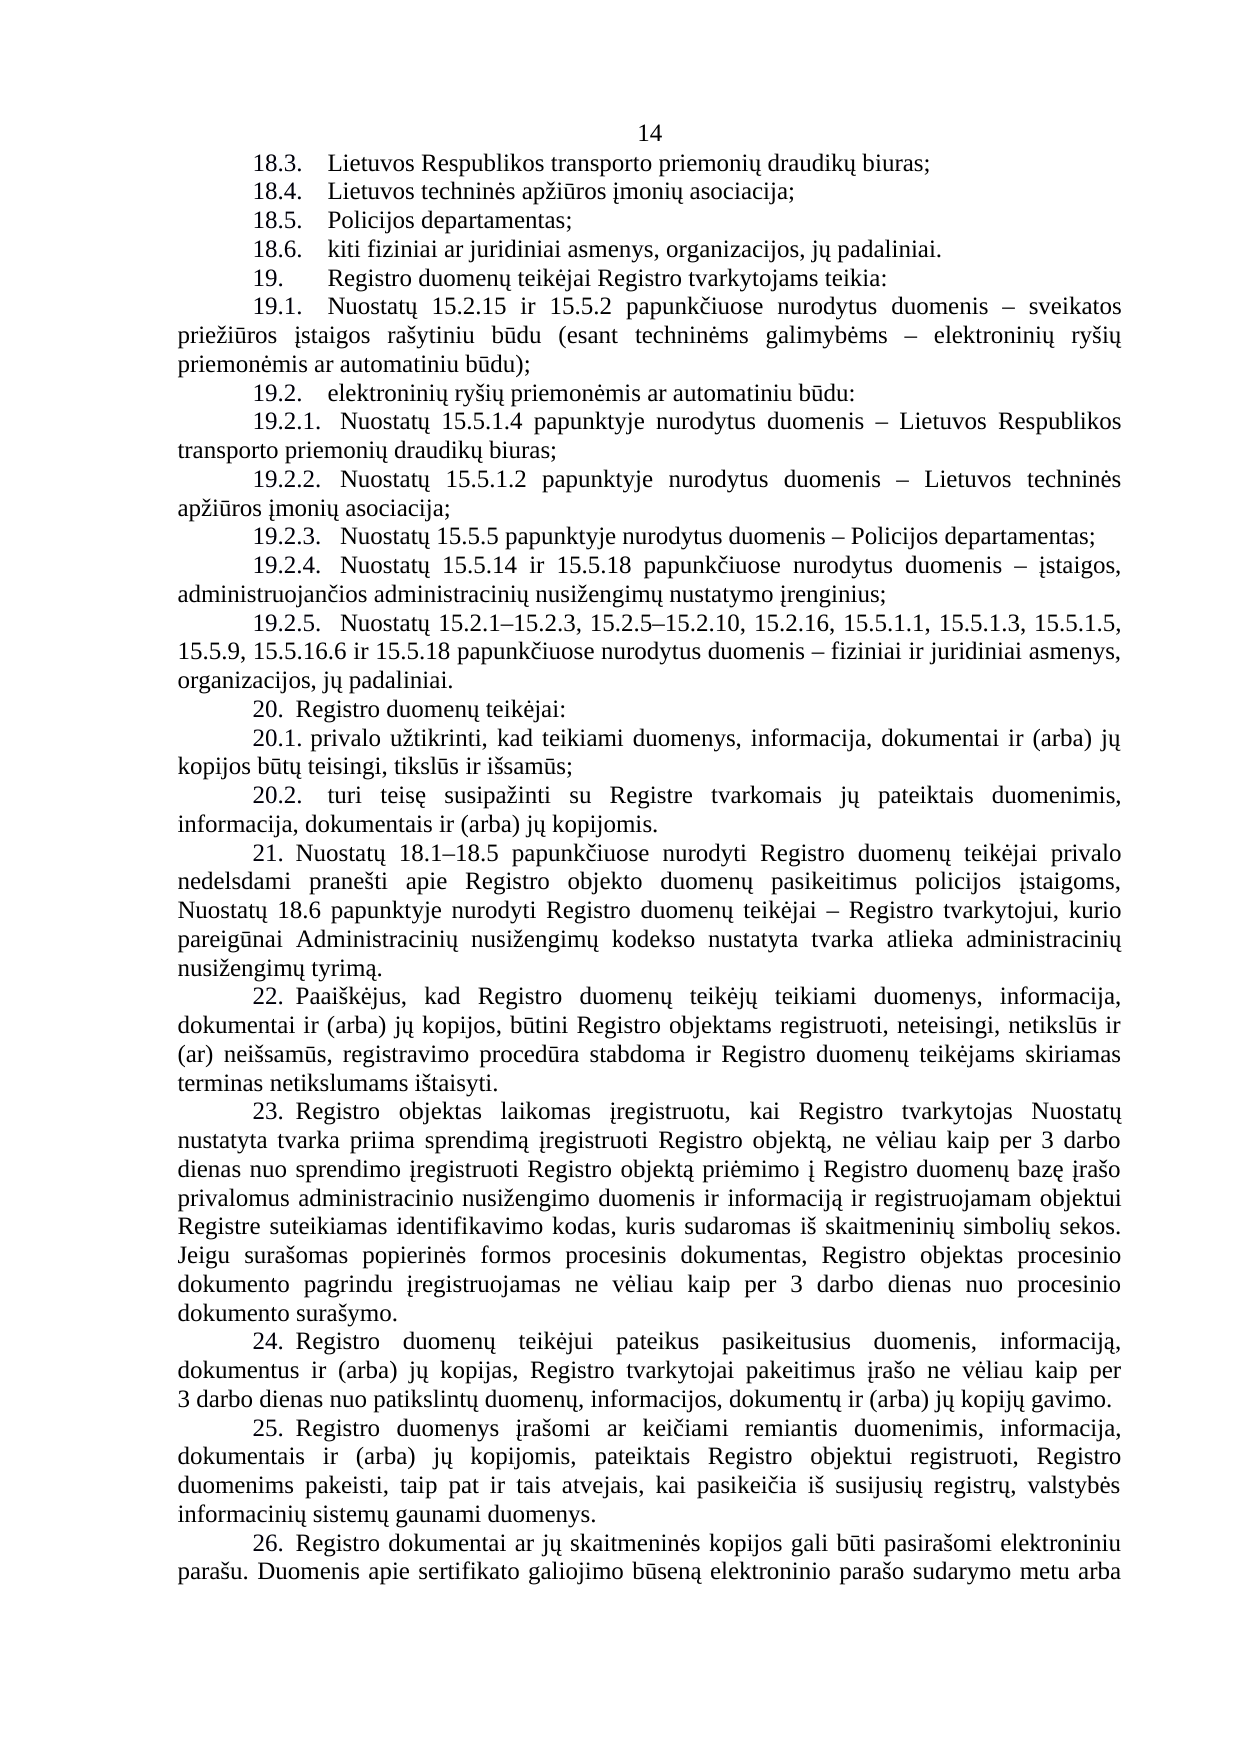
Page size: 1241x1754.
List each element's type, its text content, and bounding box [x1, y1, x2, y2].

text 22. Paaiškėjus, kad Registro duomenų teikėjų teikiami duomenys, informacija, dokumentai ir (arba) jų kopijos, būtini Registro objektams registruoti, neteisingi, netikslūs ir (ar) neišsamūs, registravimo procedūra stabdoma ir Registro duomenų teikėjams skiriamas terminas netikslumams ištaisyti. [177, 981, 1122, 1096]
text 25. Registro duomenys įrašomi ar keičiami remiantis duomenimis, informacija, dokumentais ir (arba) jų kopijomis, pateiktais Registro objektui registruoti, Registro duomenims pakeisti, taip pat ir tais atvejais, kai pasikeičia iš susijusių registrų, valstybės informacinių sistemų gaunami duomenys. [177, 1413, 1122, 1528]
text 20.2. turi teisę susipažinti su Registre tvarkomais jų pateiktais duomenimis, informacija, dokumentais ir (arba) jų kopijomis. [177, 780, 1122, 838]
text 26. Registro dokumentai ar jų skaitmeninės kopijos gali būti pasirašomi elektroniniu parašu. Duomenis apie sertifikato galiojimo būseną elektroninio parašo sudarymo metu arba [177, 1528, 1122, 1585]
text 19.2.3. Nuostatų 15.5.5 papunktyje nurodytus duomenis – Policijos departamentas; [177, 521, 1122, 550]
text 19.2.2. Nuostatų 15.5.1.2 papunktyje nurodytus duomenis – Lietuvos techninės apžiūros įmonių asociacija; [177, 464, 1122, 521]
text 19.1. Nuostatų 15.2.15 ir 15.5.2 papunkčiuose nurodytus duomenis – sveikatos priežiūros įstaigos rašytiniu būdu (esant techninėms galimybėms – elektroninių ryšių priemonėmis ar automatiniu būdu); [177, 291, 1122, 378]
text 20. Registro duomenų teikėjai: [177, 694, 1122, 723]
text 19.2.4. Nuostatų 15.5.14 ir 15.5.18 papunkčiuose nurodytus duomenis – įstaigos, administruojančios administracinių nusižengimų nustatymo įrenginius; [177, 550, 1122, 608]
text 20.1. privalo užtikrinti, kad teikiami duomenys, informacija, dokumentai ir (arba) jų kopijos būtų teisingi, tikslūs ir išsamūs; [177, 723, 1122, 780]
text 19.2.5. Nuostatų 15.2.1–15.2.3, 15.2.5–15.2.10, 15.2.16, 15.5.1.1, 15.5.1.3, 15.5.1.5, 15.5.9, 15.5.16.6 ir 15.5.18 papunkčiuose nurodytus duomenis – fiziniai ir juridiniai asmenys, organizacijos, jų padaliniai. [177, 608, 1122, 694]
text 19.2. elektroninių ryšių priemonėmis ar automatiniu būdu: [177, 378, 1122, 406]
text 19.2.1. Nuostatų 15.5.1.4 papunktyje nurodytus duomenis – Lietuvos Respublikos transporto priemonių draudikų biuras; [177, 406, 1122, 464]
text 18.4. Lietuvos techninės apžiūros įmonių asociacija; [177, 176, 1122, 205]
text 18.3. Lietuvos Respublikos transporto priemonių draudikų biuras; [177, 148, 1122, 176]
text 19. Registro duomenų teikėjai Registro tvarkytojams teikia: [177, 263, 1122, 291]
text 21. Nuostatų 18.1–18.5 papunkčiuose nurodyti Registro duomenų teikėjai privalo nedelsdami pranešti apie Registro objekto duomenų pasikeitimus policijos įstaigoms, Nuostatų 18.6 papunktyje nurodyti Registro duomenų teikėjai – Registro tvarkytojui, kurio pareigūnai Administracinių nusižengimų kodekso nustatyta tvarka atlieka administracinių nusižengimų tyrimą. [177, 838, 1122, 981]
text 18.6. kiti fiziniai ar juridiniai asmenys, organizacijos, jų padaliniai. [177, 234, 1122, 263]
text 24. Registro duomenų teikėjui pateikus pasikeitusius duomenis, informaciją, dokumentus ir (arba) jų kopijas, Registro tvarkytojai pakeitimus įrašo ne vėliau kaip per 3 darbo dienas nuo patikslintų duomenų, informacijos, dokumentų ir (arba) jų kopijų gavimo. [177, 1326, 1122, 1413]
text 23. Registro objektas laikomas įregistruotu, kai Registro tvarkytojas Nuostatų nustatyta tvarka priima sprendimą įregistruoti Registro objektą, ne vėliau kaip per 3 darbo dienas nuo sprendimo įregistruoti Registro objektą priėmimo į Registro duomenų bazę įrašo privalomus administracinio nusižengimo duomenis ir informaciją ir registruojamam objektui Registre suteikiamas identifikavimo kodas, kuris sudaromas iš skaitmeninių simbolių sekos. Jeigu surašomas popierinės formos procesinis dokumentas, Registro objektas procesinio dokumento pagrindu įregistruojamas ne vėliau kaip per 3 darbo dienas nuo procesinio dokumento surašymo. [177, 1096, 1122, 1326]
text 18.5. Policijos departamentas; [177, 205, 1122, 234]
